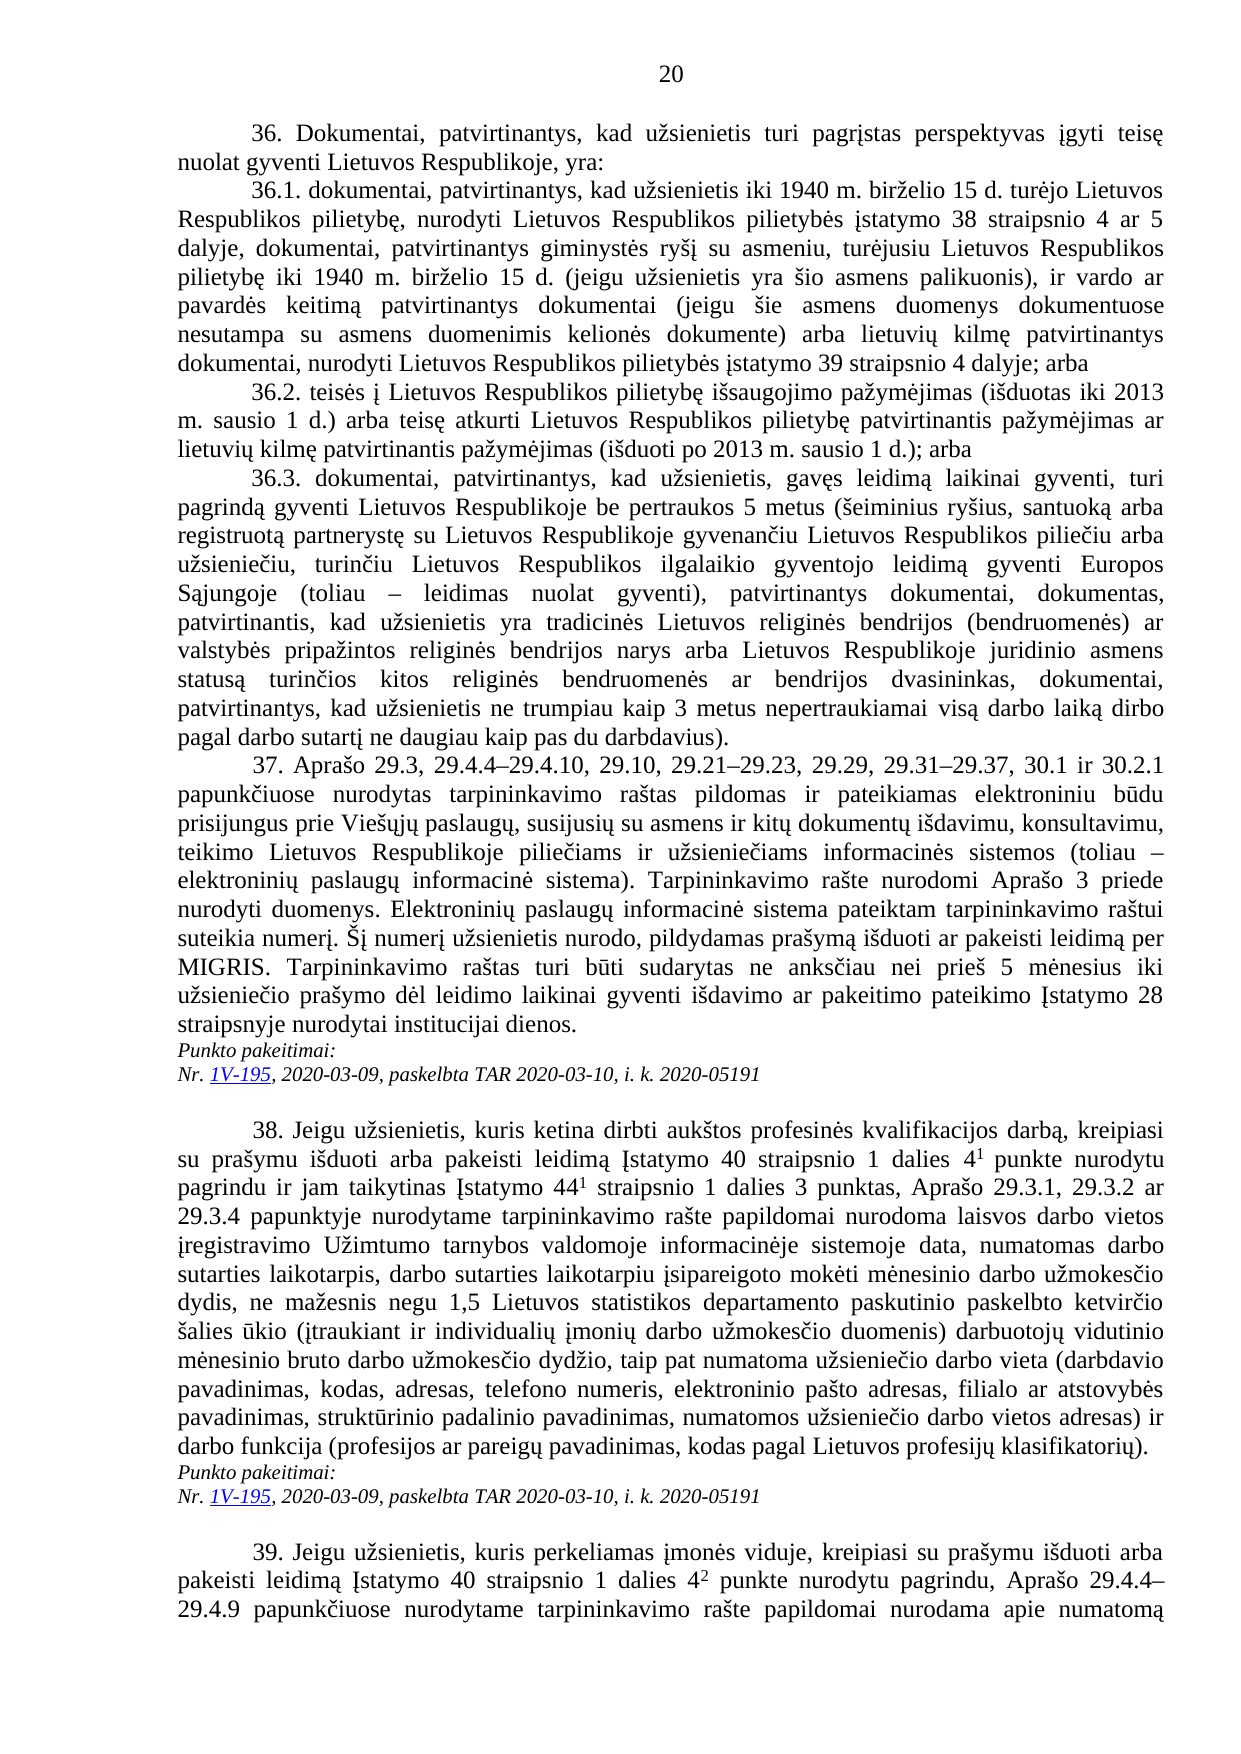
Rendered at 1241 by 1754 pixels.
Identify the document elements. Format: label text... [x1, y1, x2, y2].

text Punkto pakeitimai: [177, 1460, 1164, 1484]
text 36.2. teisės į Lietuvos Respublikos pilietybę išsaugojimo pažymėjimas (išduotas iki 2013 m. sausio 1 d.) arba teisę atkurti Lietuvos Respublikos pilietybę patvirtinantis pažymėjimas ar lietuvių kilmę patvirtinantis pažymėjimas (išduoti po 2013 m. sausio 1 d.); arba [177, 377, 1164, 463]
text Nr. 1V-195, 2020-03-09, paskelbta TAR 2020-03-10, i. k. 2020-05191 [177, 1484, 1164, 1508]
text 36.1. dokumentai, patvirtinantys, kad užsienietis iki 1940 m. birželio 15 d. turėjo Lietuvos Respublikos pilietybę, nurodyti Lietuvos Respublikos pilietybės įstatymo 38 straipsnio 4 ar 5 dalyje, dokumentai, patvirtinantys giminystės ryšį su asmeniu, turėjusiu Lietuvos Respublikos pilietybę iki 1940 m. birželio 15 d. (jeigu užsienietis yra šio asmens palikuonis), ir vardo ar pavardės keitimą patvirtinantys dokumentai (jeigu šie asmens duomenys dokumentuose nesutampa su asmens duomenimis kelionės dokumente) arba lietuvių kilmę patvirtinantys dokumentai, nurodyti Lietuvos Respublikos pilietybės įstatymo 39 straipsnio 4 dalyje; arba [177, 176, 1164, 377]
text Nr. 1V-195, 2020-03-09, paskelbta TAR 2020-03-10, i. k. 2020-05191 [177, 1062, 1164, 1086]
text 37. Aprašo 29.3, 29.4.4–29.4.10, 29.10, 29.21–29.23, 29.29, 29.31–29.37, 30.1 ir 30.2.1 papunkčiuose nurodytas tarpininkavimo raštas pildomas ir pateikiamas elektroniniu būdu prisijungus prie Viešųjų paslaugų, susijusių su asmens ir kitų dokumentų išdavimu, konsultavimu, teikimo Lietuvos Respublikoje piliečiams ir užsieniečiams informacinės sistemos (toliau – elektroninių paslaugų informacinė sistema). Tarpininkavimo rašte nurodomi Aprašo 3 priede nurodyti duomenys. Elektroninių paslaugų informacinė sistema pateiktam tarpininkavimo raštui suteikia numerį. Šį numerį užsienietis nurodo, pildydamas prašymą išduoti ar pakeisti leidimą per MIGRIS. Tarpininkavimo raštas turi būti sudarytas ne anksčiau nei prieš 5 mėnesius iki užsieniečio prašymo dėl leidimo laikinai gyventi išdavimo ar pakeitimo pateikimo Įstatymo 28 straipsnyje nurodytai institucijai dienos. [177, 751, 1164, 1038]
text 39. Jeigu užsienietis, kuris perkeliamas įmonės viduje, kreipiasi su prašymu išduoti arba pakeisti leidimą Įstatymo 40 straipsnio 1 dalies 42 punkte nurodytu pagrindu, Aprašo 29.4.4–29.4.9 papunkčiuose nurodytame tarpininkavimo rašte papildomai nurodama apie numatomą [177, 1537, 1164, 1623]
text 38. Jeigu užsienietis, kuris ketina dirbti aukštos profesinės kvalifikacijos darbą, kreipiasi su prašymu išduoti arba pakeisti leidimą Įstatymo 40 straipsnio 1 dalies 41 punkte nurodytu pagrindu ir jam taikytinas Įstatymo 441 straipsnio 1 dalies 3 punktas, Aprašo 29.3.1, 29.3.2 ar 29.3.4 papunktyje nurodytame tarpininkavimo rašte papildomai nurodoma laisvos darbo vietos įregistravimo Užimtumo tarnybos valdomoje informacinėje sistemoje data, numatomas darbo sutarties laikotarpis, darbo sutarties laikotarpiu įsipareigoto mokėti mėnesinio darbo užmokesčio dydis, ne mažesnis negu 1,5 Lietuvos statistikos departamento paskutinio paskelbto ketvirčio šalies ūkio (įtraukiant ir individualių įmonių darbo užmokesčio duomenis) darbuotojų vidutinio mėnesinio bruto darbo užmokesčio dydžio, taip pat numatoma užsieniečio darbo vieta (darbdavio pavadinimas, kodas, adresas, telefono numeris, elektroninio pašto adresas, filialo ar atstovybės pavadinimas, struktūrinio padalinio pavadinimas, numatomos užsieniečio darbo vietos adresas) ir darbo funkcija (profesijos ar pareigų pavadinimas, kodas pagal Lietuvos profesijų klasifikatorių). [177, 1115, 1164, 1460]
text 36.3. dokumentai, patvirtinantys, kad užsienietis, gavęs leidimą laikinai gyventi, turi pagrindą gyventi Lietuvos Respublikoje be pertraukos 5 metus (šeiminius ryšius, santuoką arba registruotą partnerystę su Lietuvos Respublikoje gyvenančiu Lietuvos Respublikos piliečiu arba užsieniečiu, turinčiu Lietuvos Respublikos ilgalaikio gyventojo leidimą gyventi Europos Sąjungoje (toliau – leidimas nuolat gyventi), patvirtinantys dokumentai, dokumentas, patvirtinantis, kad užsienietis yra tradicinės Lietuvos religinės bendrijos (bendruomenės) ar valstybės pripažintos religinės bendrijos narys arba Lietuvos Respublikoje juridinio asmens statusą turinčios kitos religinės bendruomenės ar bendrijos dvasininkas, dokumentai, patvirtinantys, kad užsienietis ne trumpiau kaip 3 metus nepertraukiamai visą darbo laiką dirbo pagal darbo sutartį ne daugiau kaip pas du darbdavius). [177, 463, 1164, 751]
text Punkto pakeitimai: [177, 1038, 1164, 1062]
text 36. Dokumentai, patvirtinantys, kad užsienietis turi pagrįstas perspektyvas įgyti teisę nuolat gyventi Lietuvos Respublikoje, yra: [177, 118, 1164, 176]
